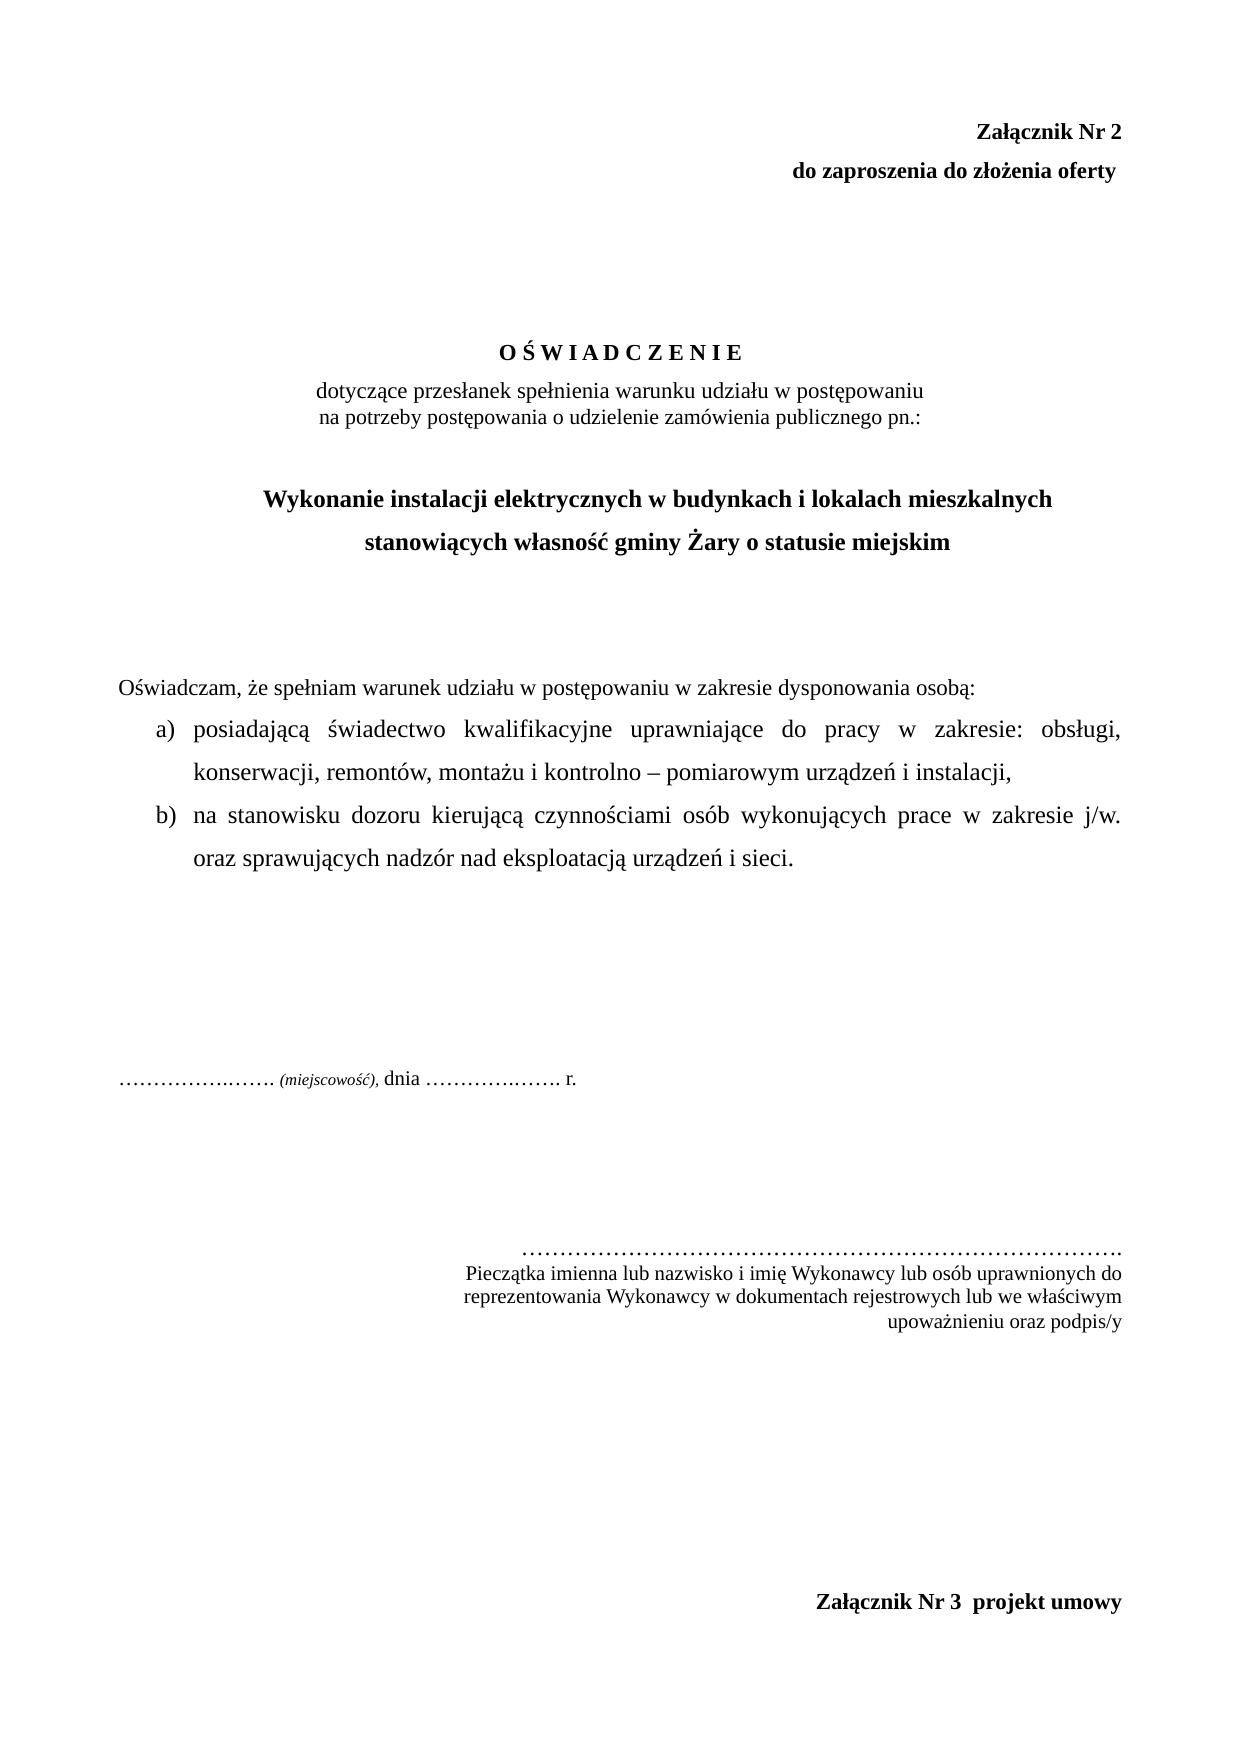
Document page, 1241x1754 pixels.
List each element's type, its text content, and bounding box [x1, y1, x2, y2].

list Wykonanie instalacji elektrycznych w budynkach i lokalach mieszkalnych stanowiących własność gminy Żary o statusie miejskim [156, 484, 1122, 556]
text Załącznik Nr 2 [118, 118, 1122, 144]
text Pieczątka imienna lub nazwisko i imię Wykonawcy lub osób uprawnionych do reprezentowania Wykonawcy w dokumentach rejestrowych lub we właściwym upoważnieniu oraz podpis/y [413, 1260, 1122, 1333]
text dotyczące przesłanek spełnienia warunku udziału w postępowaniu [118, 378, 1122, 404]
text do zaproszenia do złożenia oferty [118, 157, 1122, 183]
text Oświadczam, że spełniam warunek udziału w postępowaniu w zakresie dysponowania osobą: [118, 674, 1122, 701]
text O Ś W I A D C Z E N I E [118, 339, 1122, 365]
text Załącznik Nr 3 projekt umowy [134, 1588, 1122, 1614]
list posiadającą świadectwo kwalifikacyjne uprawniające do pracy w zakresie: obsługi, konserwacji, remontów, montażu i kontrolno – pomiarowym urządzeń i instalacji, [156, 714, 1122, 786]
text …………….……. (miejscowość), dnia ………….……. r. [118, 1066, 1122, 1090]
text ……………………………………………………………………. [118, 1234, 1122, 1260]
list na stanowisku dozoru kierującą czynnościami osób wykonujących prace w zakresie j/w. oraz sprawujących nadzór nad eksploatacją urządzeń i sieci. [156, 800, 1122, 872]
text na potrzeby postępowania o udzielenie zamówienia publicznego pn.: [118, 404, 1122, 429]
